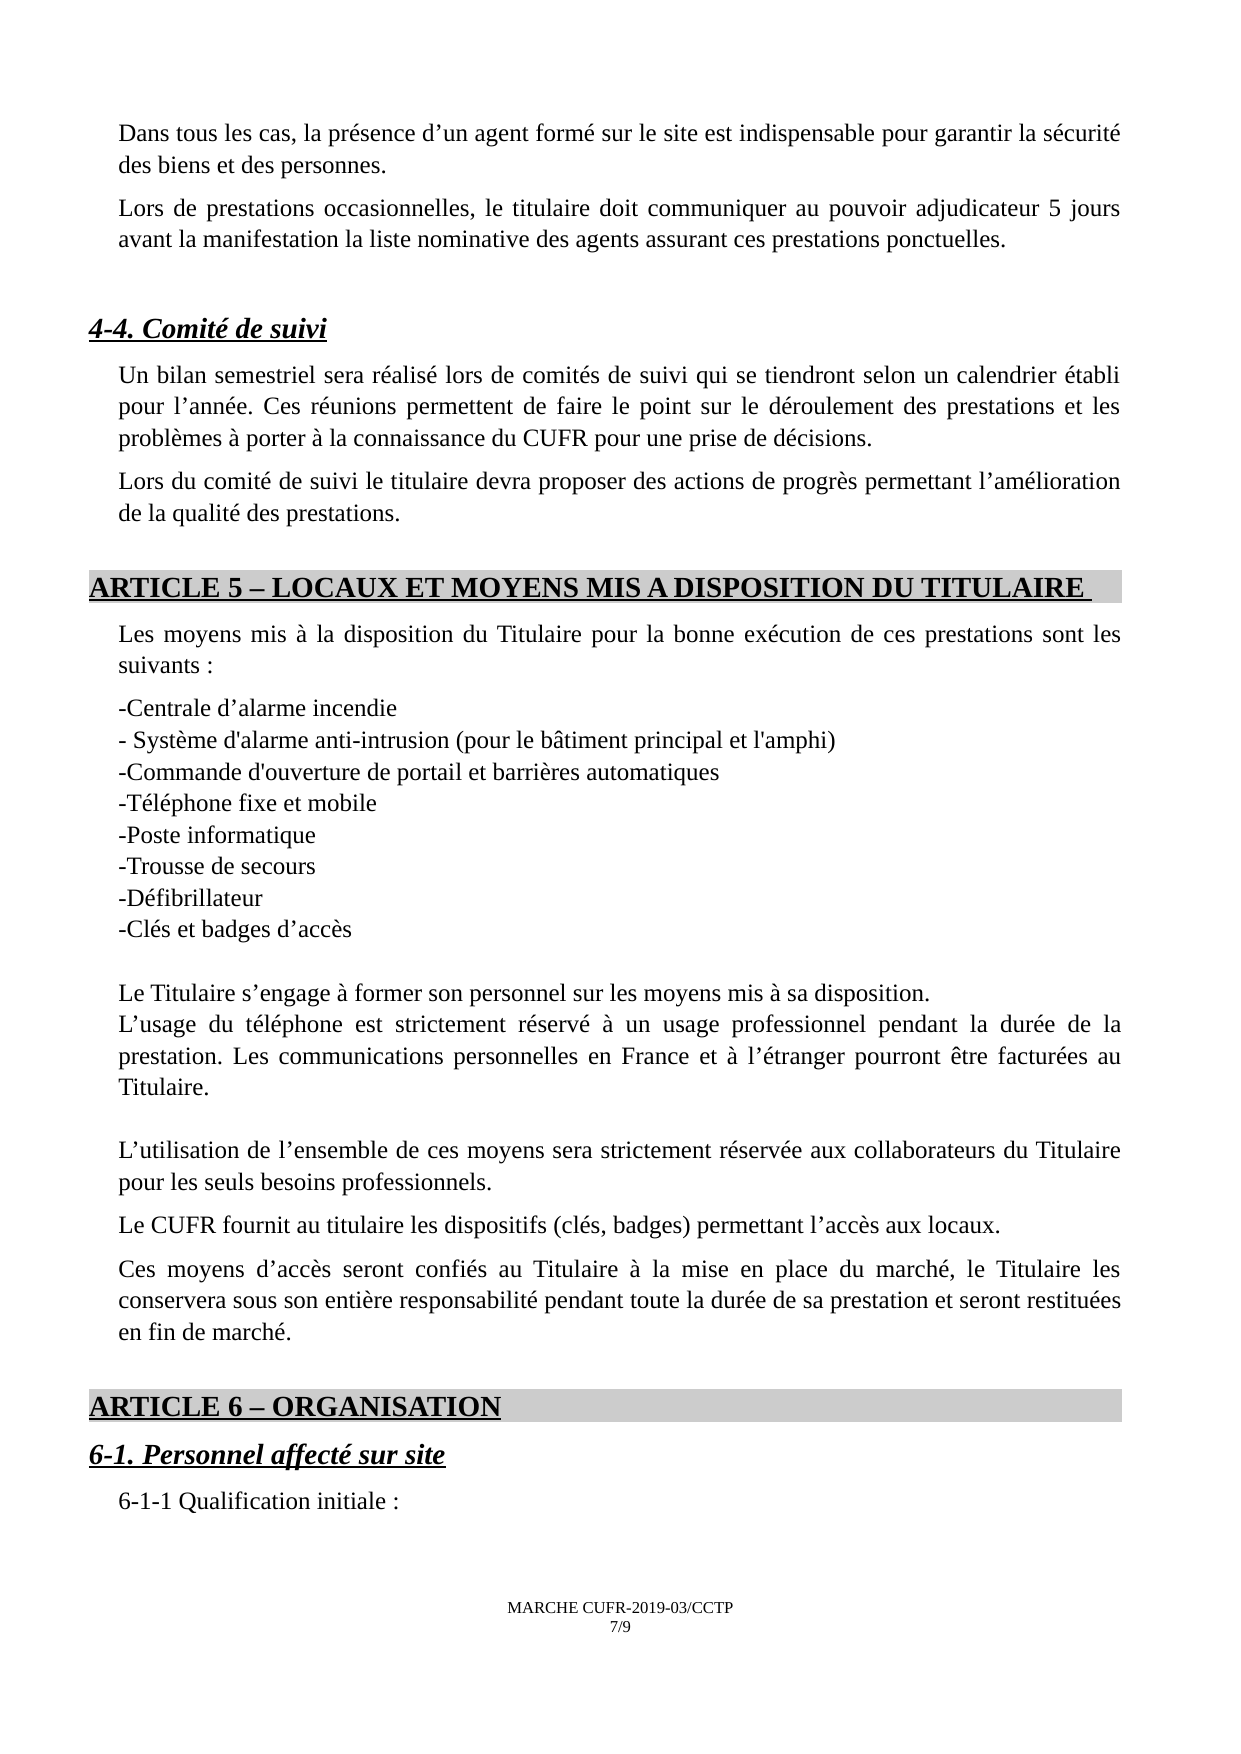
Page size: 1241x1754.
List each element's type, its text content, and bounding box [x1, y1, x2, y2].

text -Clés et badges d’accès [118, 914, 1122, 943]
text Le CUFR fournit au titulaire les dispositifs (clés, badges) permettant l’accès aux locaux. [118, 1210, 1122, 1239]
text Le Titulaire s’engage à former son personnel sur les moyens mis à sa disposition. [118, 978, 1122, 1006]
text -Commande d'ouverture de portail et barrières automatiques [118, 757, 1122, 785]
text -Trousse de secours [118, 851, 1122, 880]
text Un bilan semestriel sera réalisé lors de comités de suivi qui se tiendront selon un calendrier établi pour l’année. Ces réunions permettent de faire le point sur le déroulement des prestations et les problèmes à porter à la connaissance du CUFR pour une prise de décisions. [118, 360, 1122, 452]
text - Système d'alarme anti-intrusion (pour le bâtiment principal et l'amphi) [118, 725, 1122, 754]
text -Centrale d’alarme incendie [118, 693, 1122, 722]
subtitle 4-4. Comité de suivi [89, 311, 1122, 345]
text 6-1-1 Qualification initiale : [118, 1486, 1122, 1515]
text Lors du comité de suivi le titulaire devra proposer des actions de progrès permettant l’amélioration de la qualité des prestations. [118, 466, 1122, 527]
text Lors de prestations occasionnelles, le titulaire doit communiquer au pouvoir adjudicateur 5 jours avant la manifestation la liste nominative des agents assurant ces prestations ponctuelles. [118, 193, 1122, 253]
text Ces moyens d’accès seront confiés au Titulaire à la mise en place du marché, le Titulaire les conservera sous son entière responsabilité pendant toute la durée de sa prestation et seront restituées en fin de marché. [118, 1254, 1122, 1346]
subtitle ARTICLE 6 – ORGANISATION [89, 1389, 1122, 1422]
subtitle ARTICLE 5 – LOCAUX ET MOYENS MIS A DISPOSITION DU TITULAIRE [89, 570, 1122, 603]
text L’usage du téléphone est strictement réservé à un usage professionnel pendant la durée de la prestation. Les communications personnelles en France et à l’étranger pourront être facturées au Titulaire. [118, 1009, 1122, 1101]
text -Téléphone fixe et mobile [118, 788, 1122, 817]
text -Poste informatique [118, 820, 1122, 848]
text Les moyens mis à la disposition du Titulaire pour la bonne exécution de ces prestations sont les suivants : [118, 619, 1122, 679]
text Dans tous les cas, la présence d’un agent formé sur le site est indispensable pour garantir la sécurité des biens et des personnes. [118, 118, 1122, 178]
text L’utilisation de l’ensemble de ces moyens sera strictement réservée aux collaborateurs du Titulaire pour les seuls besoins professionnels. [118, 1135, 1122, 1196]
subtitle 6-1. Personnel affecté sur site [89, 1437, 1122, 1471]
text -Défibrillateur [118, 883, 1122, 912]
